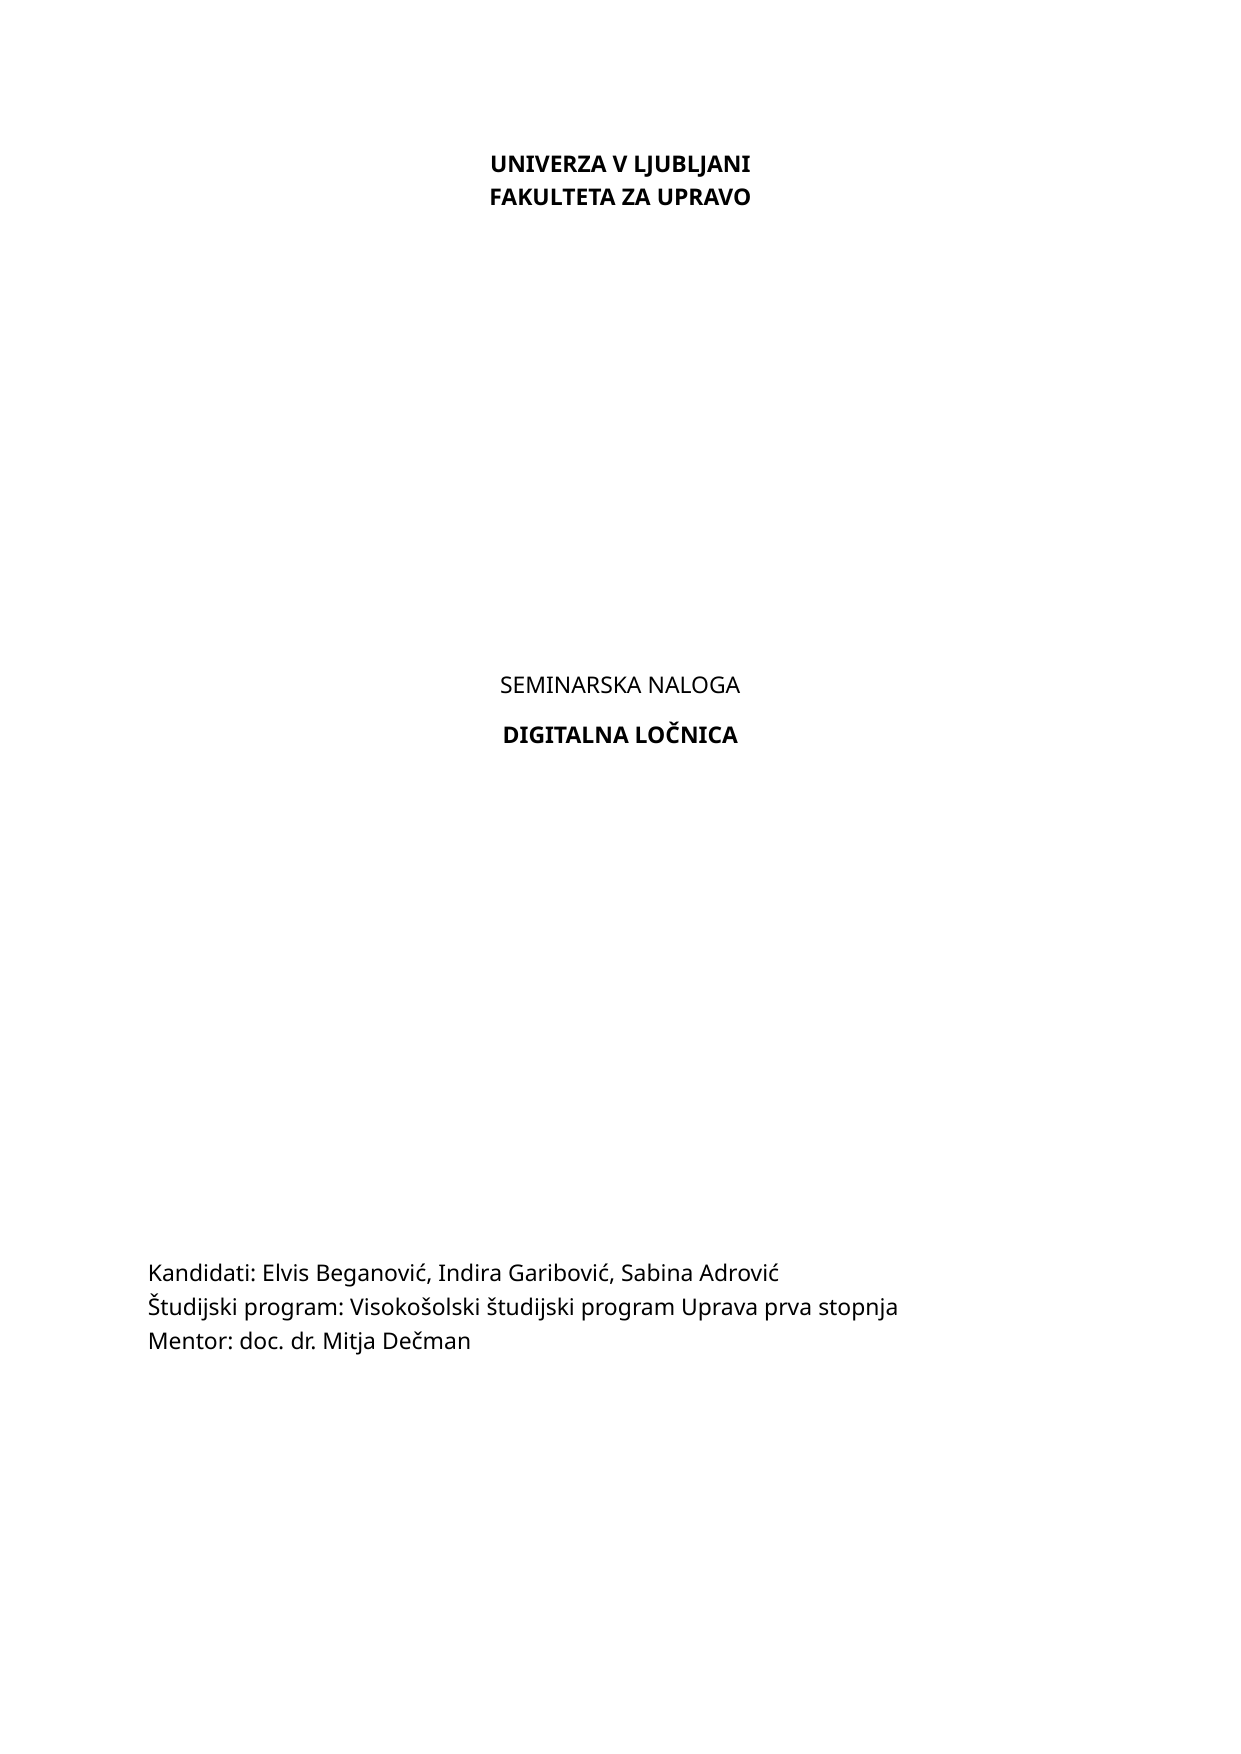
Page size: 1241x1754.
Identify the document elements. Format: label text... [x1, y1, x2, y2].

text Mentor: doc. dr. Mitja Dečman [148, 1325, 1093, 1356]
text UNIVERZA V LJUBLJANI [148, 148, 1093, 179]
text Kandidati: Elvis Beganović, Indira Garibović, Sabina Adrović [148, 1257, 1093, 1288]
text SEMINARSKA NALOGA [148, 669, 1093, 700]
text DIGITALNA LOČNICA [148, 719, 1093, 751]
text Študijski program: Visokošolski študijski program Uprava prva stopnja [148, 1291, 1093, 1322]
text FAKULTETA ZA UPRAVO [148, 181, 1093, 213]
